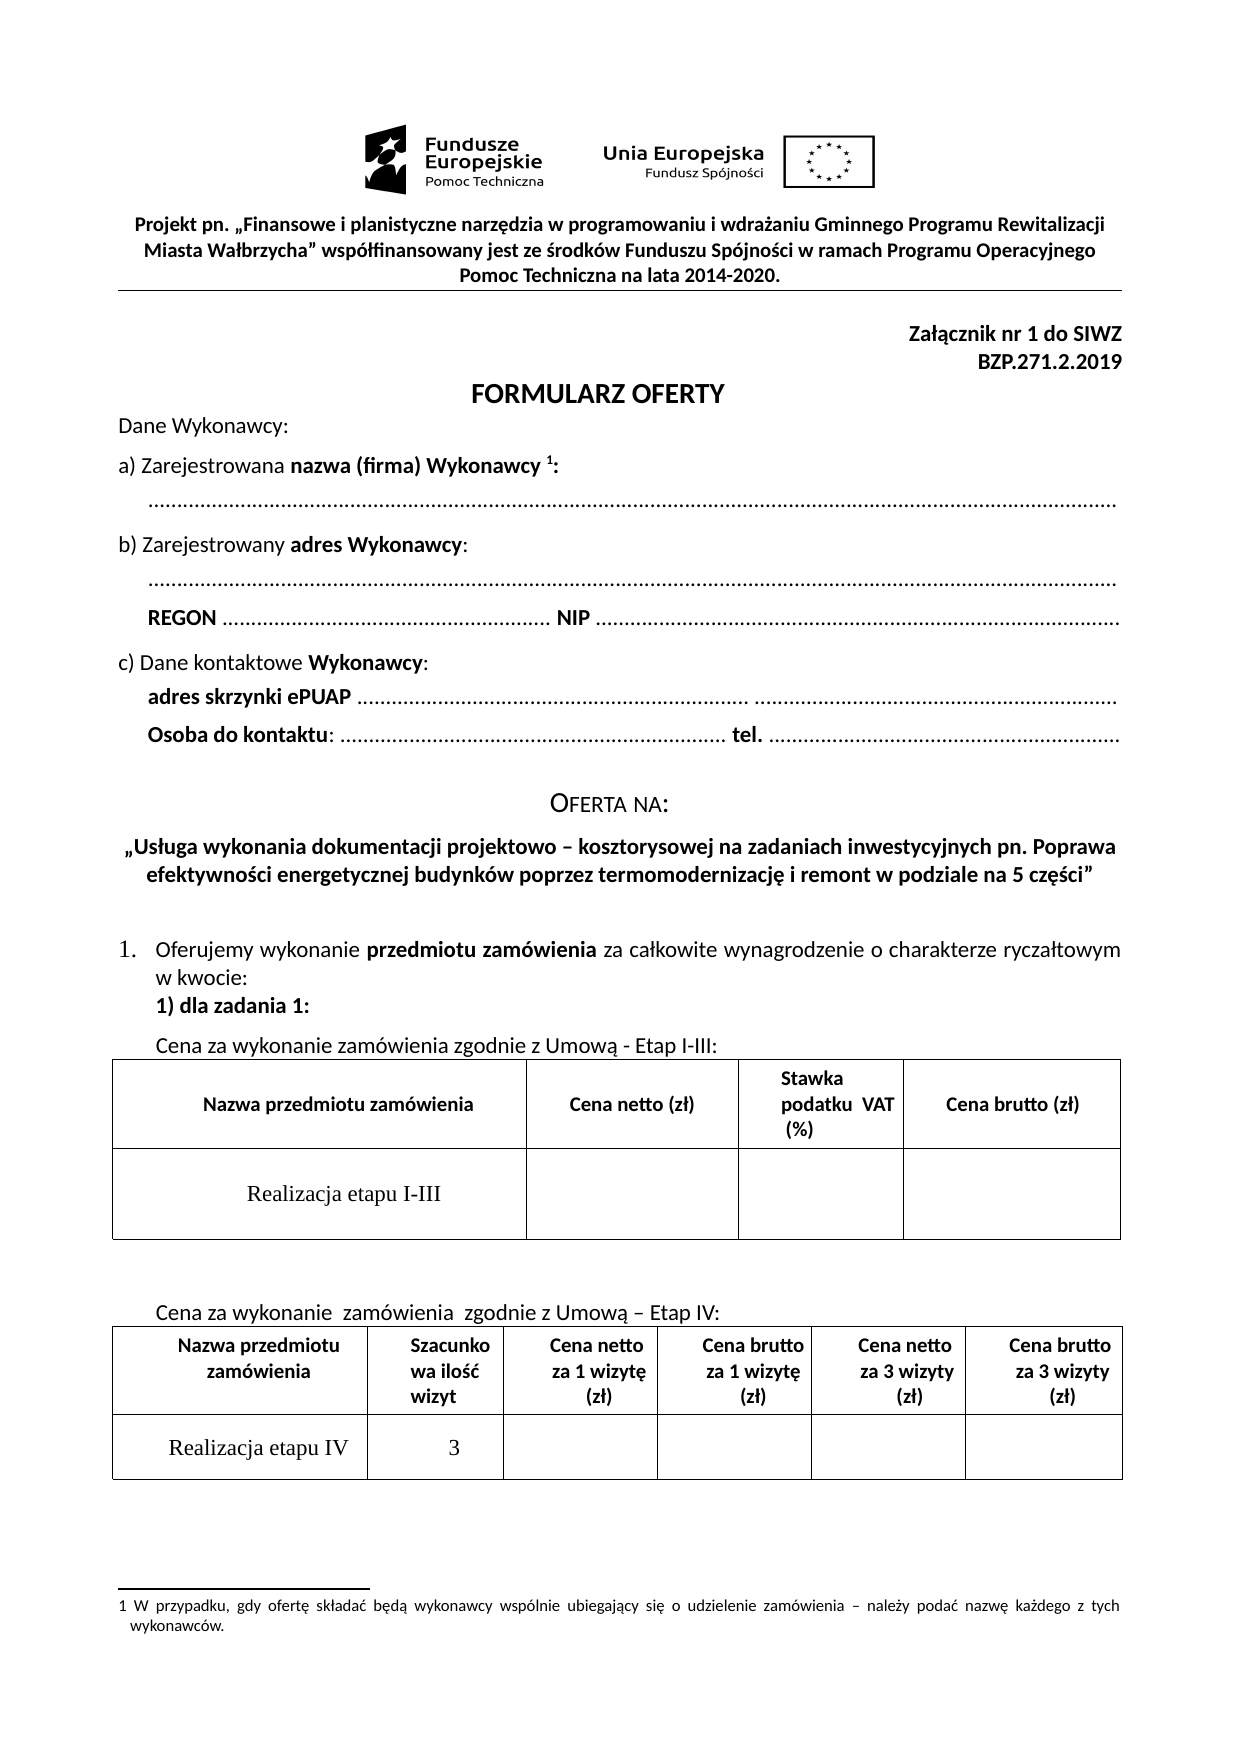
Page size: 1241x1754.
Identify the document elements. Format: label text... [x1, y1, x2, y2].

table_header Stawka podatku VAT (%) [739, 1060, 903, 1148]
text c) Dane kontaktowe Wykonawcy: [118, 648, 1122, 676]
table_cell [504, 1415, 657, 1478]
table_cell [812, 1415, 965, 1478]
table_cell Realizacja etapu I-III [113, 1149, 526, 1239]
table_header Cena brutto za 3 wizyty (zł) [966, 1327, 1122, 1414]
list Oferujemy wykonanie przedmiotu zamówienia za całkowite wynagrodzenie o charakterze ryczałtowym w kwocie: [118, 934, 1122, 991]
text Oferta na: [118, 784, 1107, 819]
text adres skrzynki ePUAP .................................................................... ............................................................... [148, 682, 1122, 710]
picture [345, 107, 895, 212]
table_header Cena brutto (zł) [904, 1060, 1120, 1148]
table_header Cena netto (zł) [527, 1060, 738, 1148]
table_header Cena brutto za 1 wizytę (zł) [658, 1327, 811, 1414]
text Załącznik nr 1 do SIWZ [118, 319, 1122, 347]
table_cell [904, 1149, 1120, 1239]
text Projekt pn. „Finansowe i planistyczne narzędzia w programowaniu i wdrażaniu Gminnego Programu Rewitalizacji Miasta Wałbrzycha” współfinansowany jest ze środków Funduszu Spójności w ramach Programu Operacyjnego Pomoc Techniczna na lata 2014-2020. [118, 212, 1122, 290]
text REGON ......................................................... NIP ........................................................................................... [148, 603, 1122, 631]
text „Usługa wykonania dokumentacji projektowo – kosztorysowej na zadaniach inwestycyjnych pn. Poprawa efektywności energetycznej budynków poprzez termomodernizację i remont w podziale na 5 części” [118, 832, 1122, 888]
text Dane Wykonawcy: [118, 411, 1122, 439]
table_cell [966, 1415, 1122, 1478]
table_header Cena netto za 1 wizytę (zł) [504, 1327, 657, 1414]
text BZP.271.2.2019 [118, 347, 1122, 375]
subtitle FORMULARZ OFERTY [74, 375, 1122, 411]
table_cell 3 [368, 1415, 503, 1478]
table_cell [739, 1149, 903, 1239]
text ........................................................................................................................................................................ [148, 564, 1122, 592]
text b) Zarejestrowany adres Wykonawcy: [118, 530, 1122, 558]
table_header Szacunkowa ilość wizyt [368, 1327, 503, 1414]
table_cell [658, 1415, 811, 1478]
text W przypadku, gdy ofertę składać będą wykonawcy wspólnie ubiegający się o udzielenie zamówienia – należy podać nazwę każdego z tych wykonawców. [118, 1595, 1122, 1636]
text a) Zarejestrowana nazwa (firma) Wykonawcy : [118, 451, 1122, 479]
list 1) dla zadania 1: [118, 991, 1122, 1019]
table_header Nazwa przedmiotu zamówienia [113, 1060, 526, 1148]
table_header Cena netto za 3 wizyty (zł) [812, 1327, 965, 1414]
table_header Nazwa przedmiotu zamówienia [113, 1327, 367, 1414]
list Cena za wykonanie zamówienia zgodnie z Umową - Etap I-III: [118, 1031, 1122, 1059]
list Cena za wykonanie zamówienia zgodnie z Umową – Etap IV: [118, 1298, 1122, 1326]
table_cell [527, 1149, 738, 1239]
text ........................................................................................................................................................................ [148, 486, 1122, 513]
text Osoba do kontaktu: ................................................................... tel. ............................................................. [148, 720, 1122, 748]
table_cell Realizacja etapu IV [113, 1415, 367, 1478]
